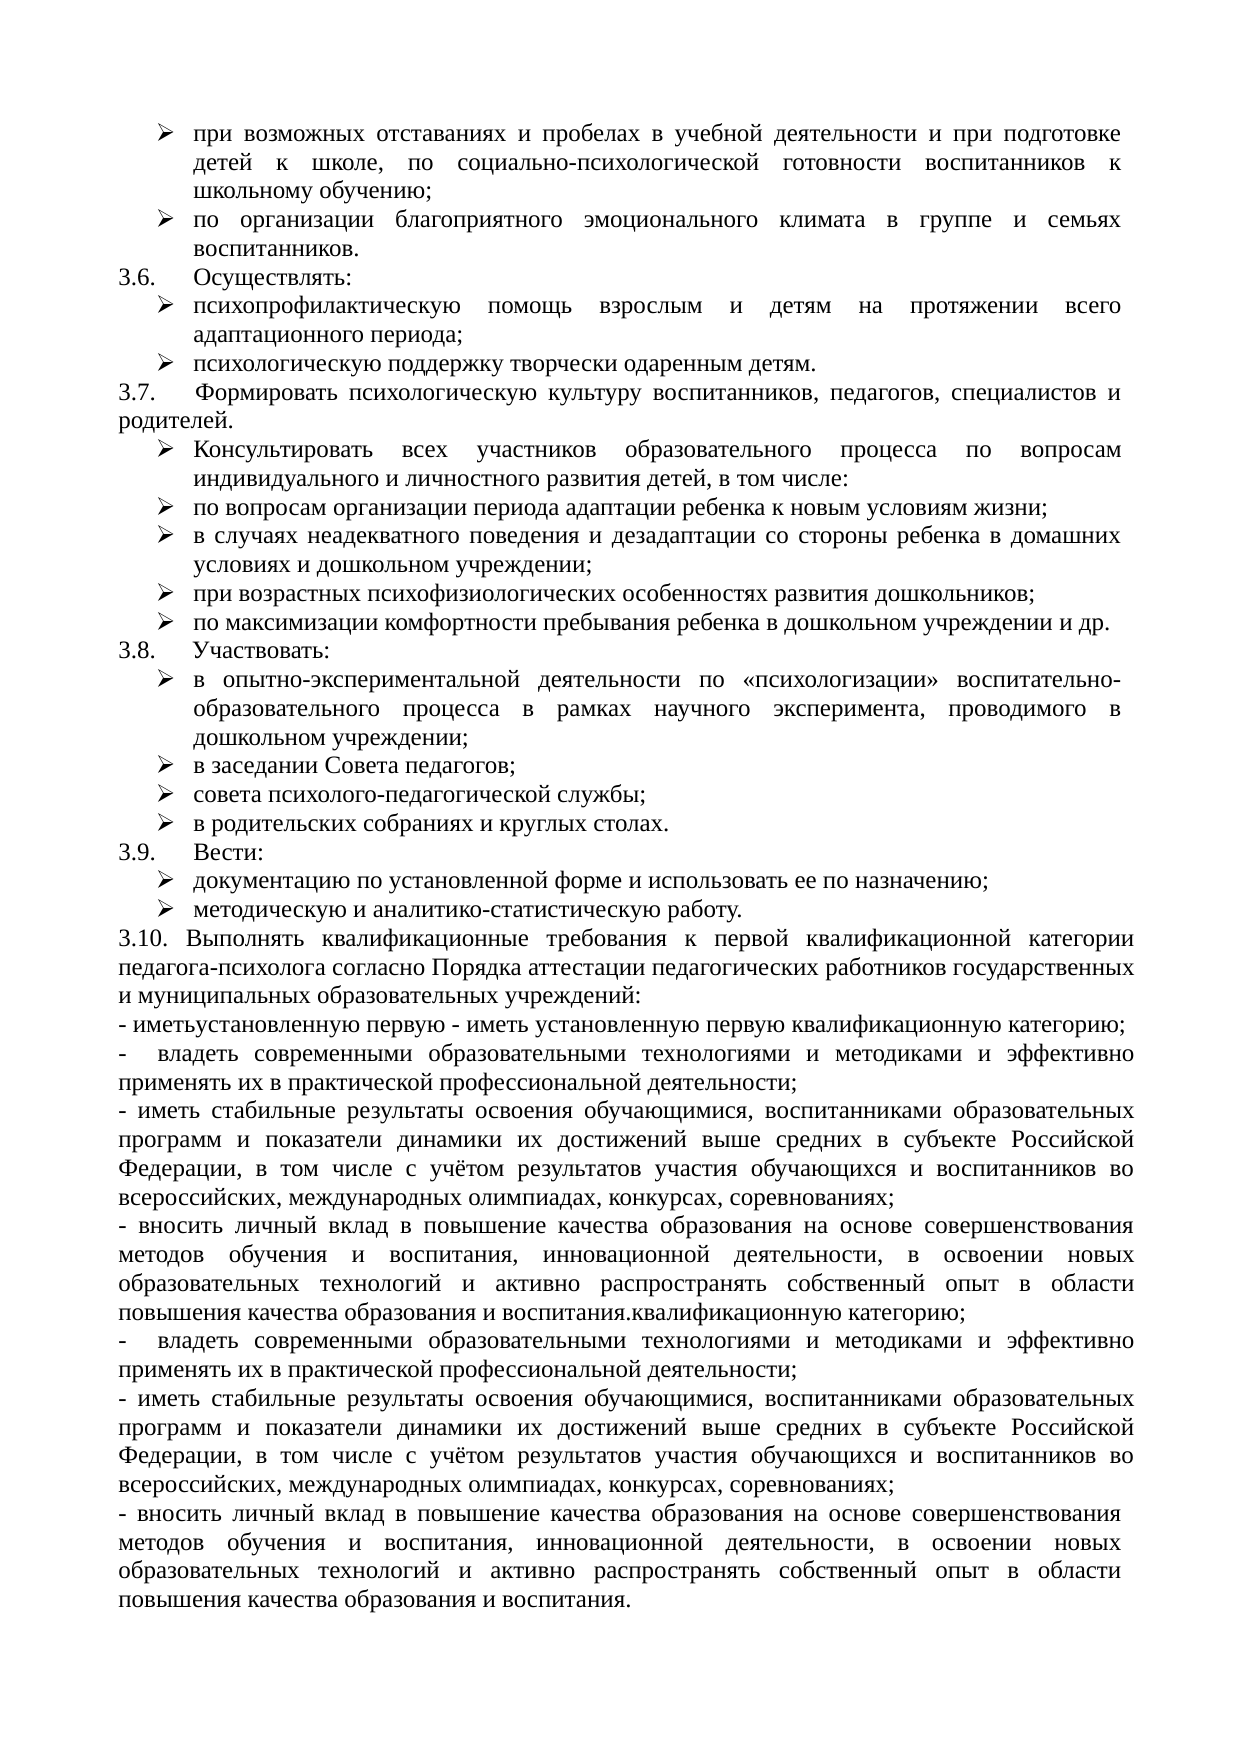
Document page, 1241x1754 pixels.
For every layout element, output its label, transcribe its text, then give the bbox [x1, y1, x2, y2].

list по организации благоприятного эмоционального климата в группе и семьях воспитанников. [156, 204, 1122, 262]
list в родительских собраниях и круглых столах. [156, 808, 1122, 837]
text - иметь стабильные результаты освоения обучающимися, воспитанниками образовательных программ и показатели динамики их достижений выше средних в субъекте Российской Федерации, в том числе с учётом результатов участия обучающихся и воспитанников во всероссийских, международных олимпиадах, конкурсах, соревнованиях; [118, 1383, 1135, 1498]
list в опытно-экспериментальной деятельности по «психологизации» воспитательно-образовательного процесса в рамках научного эксперимента, проводимого в дошкольном учреждении; [156, 664, 1122, 751]
list совета психолого-педагогической службы; [156, 779, 1122, 808]
list по вопросам организации периода адаптации ребенка к новым условиям жизни; [156, 492, 1122, 521]
text 3.8. Участвовать: [118, 636, 1122, 664]
list методическую и аналитико-статистическую работу. [156, 894, 1122, 923]
text - вносить личный вклад в повышение качества образования на основе совершенствования методов обучения и воспитания, инновационной деятельности, в освоении новых образовательных технологий и активно распространять собственный опыт в области повышения качества образования и воспитания.квалификационную категорию; [118, 1211, 1135, 1326]
text - владеть современными образовательными технологиями и методиками и эффективно применять их в практической профессиональной деятельности; [118, 1326, 1135, 1383]
list в заседании Совета педагогов; [156, 751, 1122, 779]
list Формировать психологическую культуру воспитанников, педагогов, специалистов и родителей. [118, 377, 1122, 434]
text 3.9. Вести: [118, 837, 1122, 866]
text - владеть современными образовательными технологиями и методиками и эффективно применять их в практической профессиональной деятельности; [118, 1038, 1135, 1096]
list в случаях неадекватного поведения и дезадаптации со стороны ребенка в домашних условиях и дошкольном учреждении; [156, 521, 1122, 578]
list при возможных отставаниях и пробелах в учебной деятельности и при подготовке детей к школе, по социально-психологической готовности воспитанников к школьному обучению; [156, 118, 1122, 204]
list по максимизации комфортности пребывания ребенка в дошкольном учреждении и др. [156, 607, 1122, 636]
list Консультировать всех участников образовательного процесса по вопросам индивидуального и личностного развития детей, в том числе: [156, 434, 1122, 492]
list при возрастных психофизиологических особенностях развития дошкольников; [156, 578, 1122, 607]
text 3.10. Выполнять квалификационные требования к первой квалификационной категории педагога-психолога согласно Порядка аттестации педагогических работников государственных и муниципальных образовательных учреждений: [118, 923, 1135, 1009]
list документацию по установленной форме и использовать ее по назначению; [156, 866, 1122, 894]
list психопрофилактическую помощь взрослым и детям на протяжении всего адаптационного периода; [156, 291, 1122, 348]
text - иметь стабильные результаты освоения обучающимися, воспитанниками образовательных программ и показатели динамики их достижений выше средних в субъекте Российской Федерации, в том числе с учётом результатов участия обучающихся и воспитанников во всероссийских, международных олимпиадах, конкурсах, соревнованиях; [118, 1096, 1135, 1211]
text 3.6. Осуществлять: [118, 262, 1122, 291]
text - иметьустановленную первую - иметь установленную первую квалификационную категорию; [118, 1009, 1135, 1038]
list психологическую поддержку творчески одаренным детям. [156, 348, 1122, 377]
text - вносить личный вклад в повышение качества образования на основе совершенствования методов обучения и воспитания, инновационной деятельности, в освоении новых образовательных технологий и активно распространять собственный опыт в области повышения качества образования и воспитания. [118, 1498, 1122, 1613]
